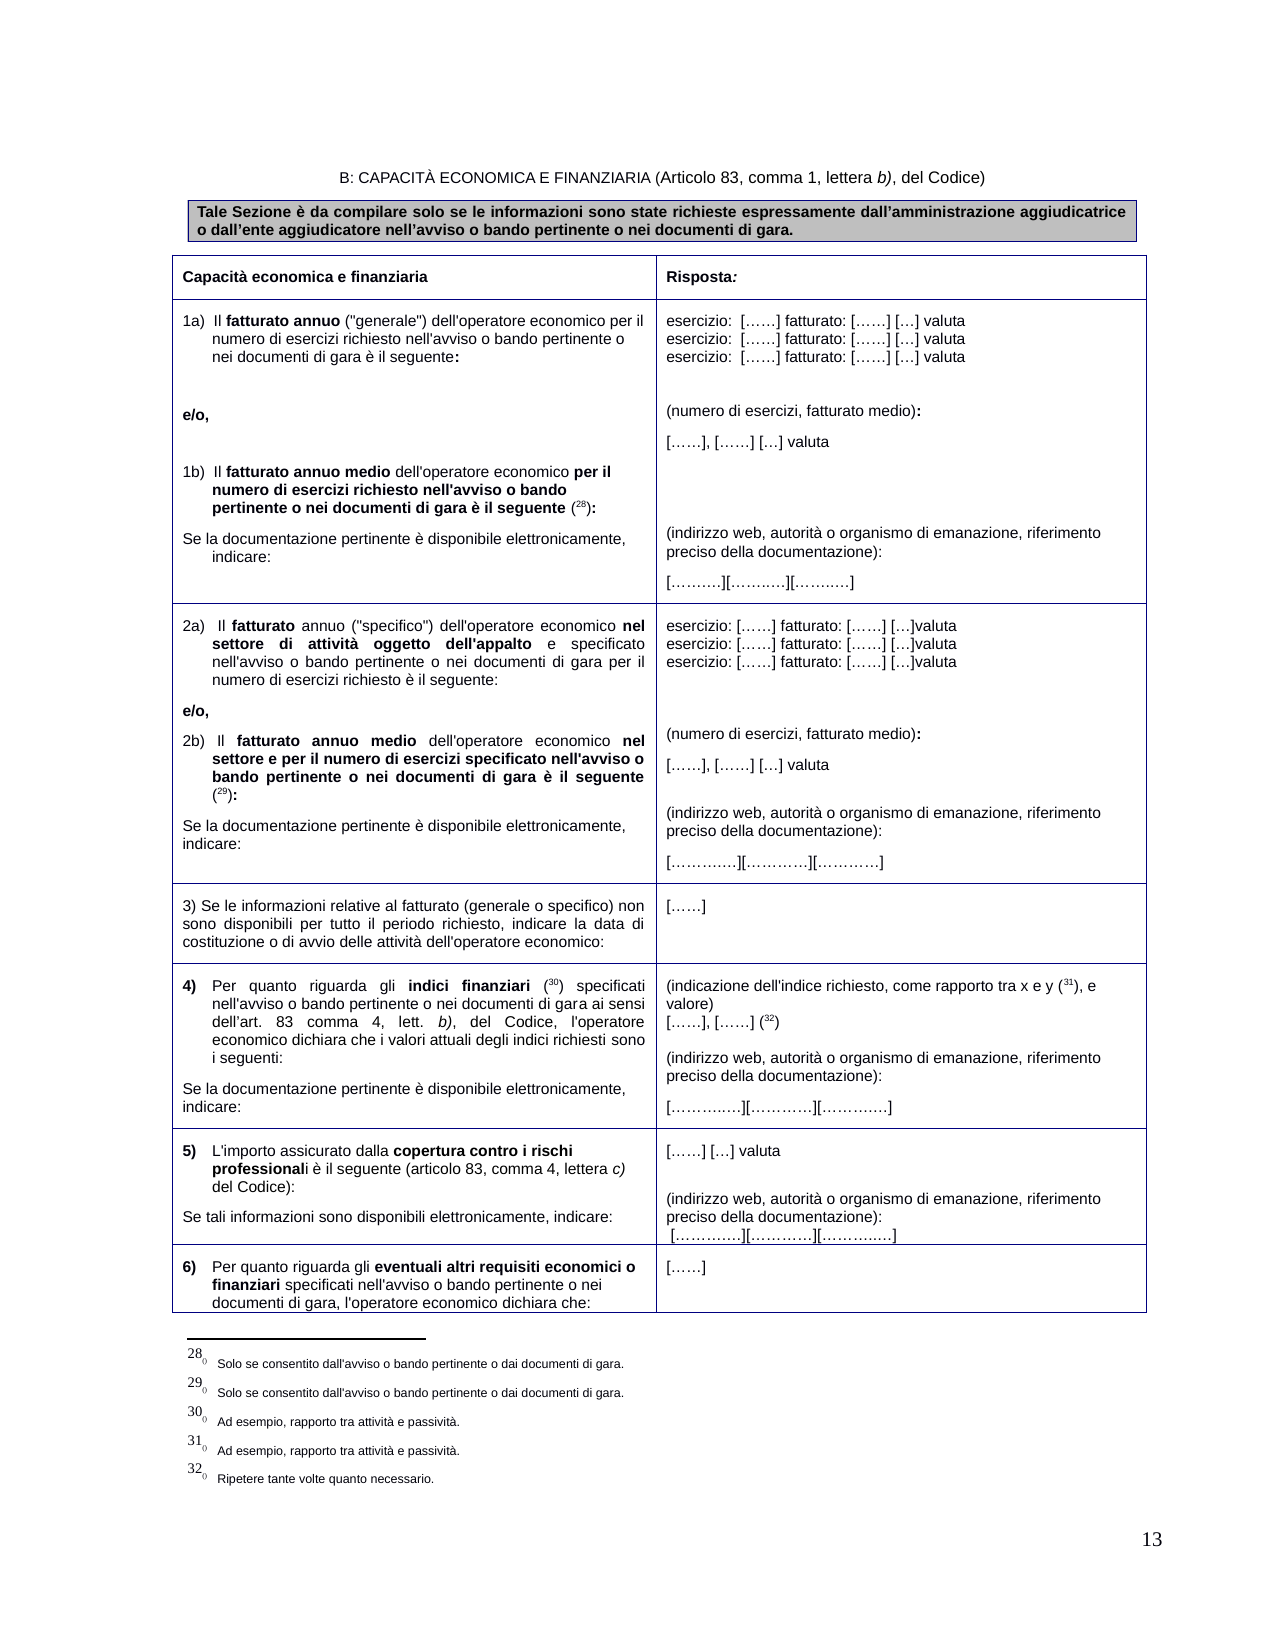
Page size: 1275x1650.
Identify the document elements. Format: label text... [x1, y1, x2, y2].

table_cell 2a) Il fatturato annuo ("specifico") dell'operatore economico nel settore di attività oggetto dell'appalto e specificato nell'avviso o bando pertinente o nei documenti di gara per il numero di esercizi richiesto è il seguente: e/o, 2b) Il fatturato annuo medio dell'operatore economico nel settore e per il numero di esercizi specificato nell'avviso o bando pertinente o nei documenti di gara è il seguente (): Se la documentazione pertinente è disponibile elettronicamente, indicare: [173, 604, 656, 883]
table_cell [……] [657, 884, 1146, 963]
title B: Capacità economica e finanziaria (Articolo 83, comma 1, lettera b), del Codice) [187, 168, 1137, 187]
table_cell esercizio: [……] fatturato: [……] […]valuta esercizio: [……] fatturato: [……] […]valuta esercizio: [……] fatturato: [……] […]valuta (numero di esercizi, fatturato medio): [……], [……] […] valuta (indirizzo web, autorità o organismo di emanazione, riferimento preciso della documentazione): [……….…][…………][…………] [657, 604, 1146, 883]
table_cell Per quanto riguarda gli eventuali altri requisiti economici o finanziari specificati nell'avviso o bando pertinente o nei documenti di gara, l'operatore economico dichiara che: [173, 1245, 656, 1312]
table_cell [……] [657, 1245, 1146, 1312]
table_header Capacità economica e finanziaria [173, 256, 656, 298]
table_cell [……] […] valuta (indirizzo web, autorità o organismo di emanazione, riferimento preciso della documentazione): [……….…][…………][………..…] [657, 1129, 1146, 1244]
table_cell (indicazione dell'indice richiesto, come rapporto tra x e y (), e valore) [……], [……] () (indirizzo web, autorità o organismo di emanazione, riferimento preciso della documentazione): [………..…][…………][……….…] [657, 964, 1146, 1128]
text Tale Sezione è da compilare solo se le informazioni sono state richieste espressamente dall’amministrazione aggiudicatrice o dall’ente aggiudicatore nell’avviso o bando pertinente o nei documenti di gara. [189, 201, 1136, 241]
table_cell Per quanto riguarda gli indici finanziari () specificati nell'avviso o bando pertinente o nei documenti di gara ai sensi dell’art. 83 comma 4, lett. b), del Codice, l'operatore economico dichiara che i valori attuali degli indici richiesti sono i seguenti: Se la documentazione pertinente è disponibile elettronicamente, indicare: [173, 964, 656, 1128]
table_cell 1a) Il fatturato annuo ("generale") dell'operatore economico per il numero di esercizi richiesto nell'avviso o bando pertinente o nei documenti di gara è il seguente: e/o, 1b) Il fatturato annuo medio dell'operatore economico per il numero di esercizi richiesto nell'avviso o bando pertinente o nei documenti di gara è il seguente (): Se la documentazione pertinente è disponibile elettronicamente, indicare: [173, 300, 656, 603]
table_cell L'importo assicurato dalla copertura contro i rischi professionali è il seguente (articolo 83, comma 4, lettera c) del Codice): Se tali informazioni sono disponibili elettronicamente, indicare: [173, 1129, 656, 1244]
table_cell esercizio: [……] fatturato: [……] […] valuta esercizio: [……] fatturato: [……] […] valuta esercizio: [……] fatturato: [……] […] valuta (numero di esercizi, fatturato medio): [……], [……] […] valuta (indirizzo web, autorità o organismo di emanazione, riferimento preciso della documentazione): […….…][……..…][……..…] [657, 300, 1146, 603]
table_cell 3) Se le informazioni relative al fatturato (generale o specifico) non sono disponibili per tutto il periodo richiesto, indicare la data di costituzione o di avvio delle attività dell'operatore economico: [173, 884, 656, 963]
table_header Risposta: [657, 256, 1146, 298]
